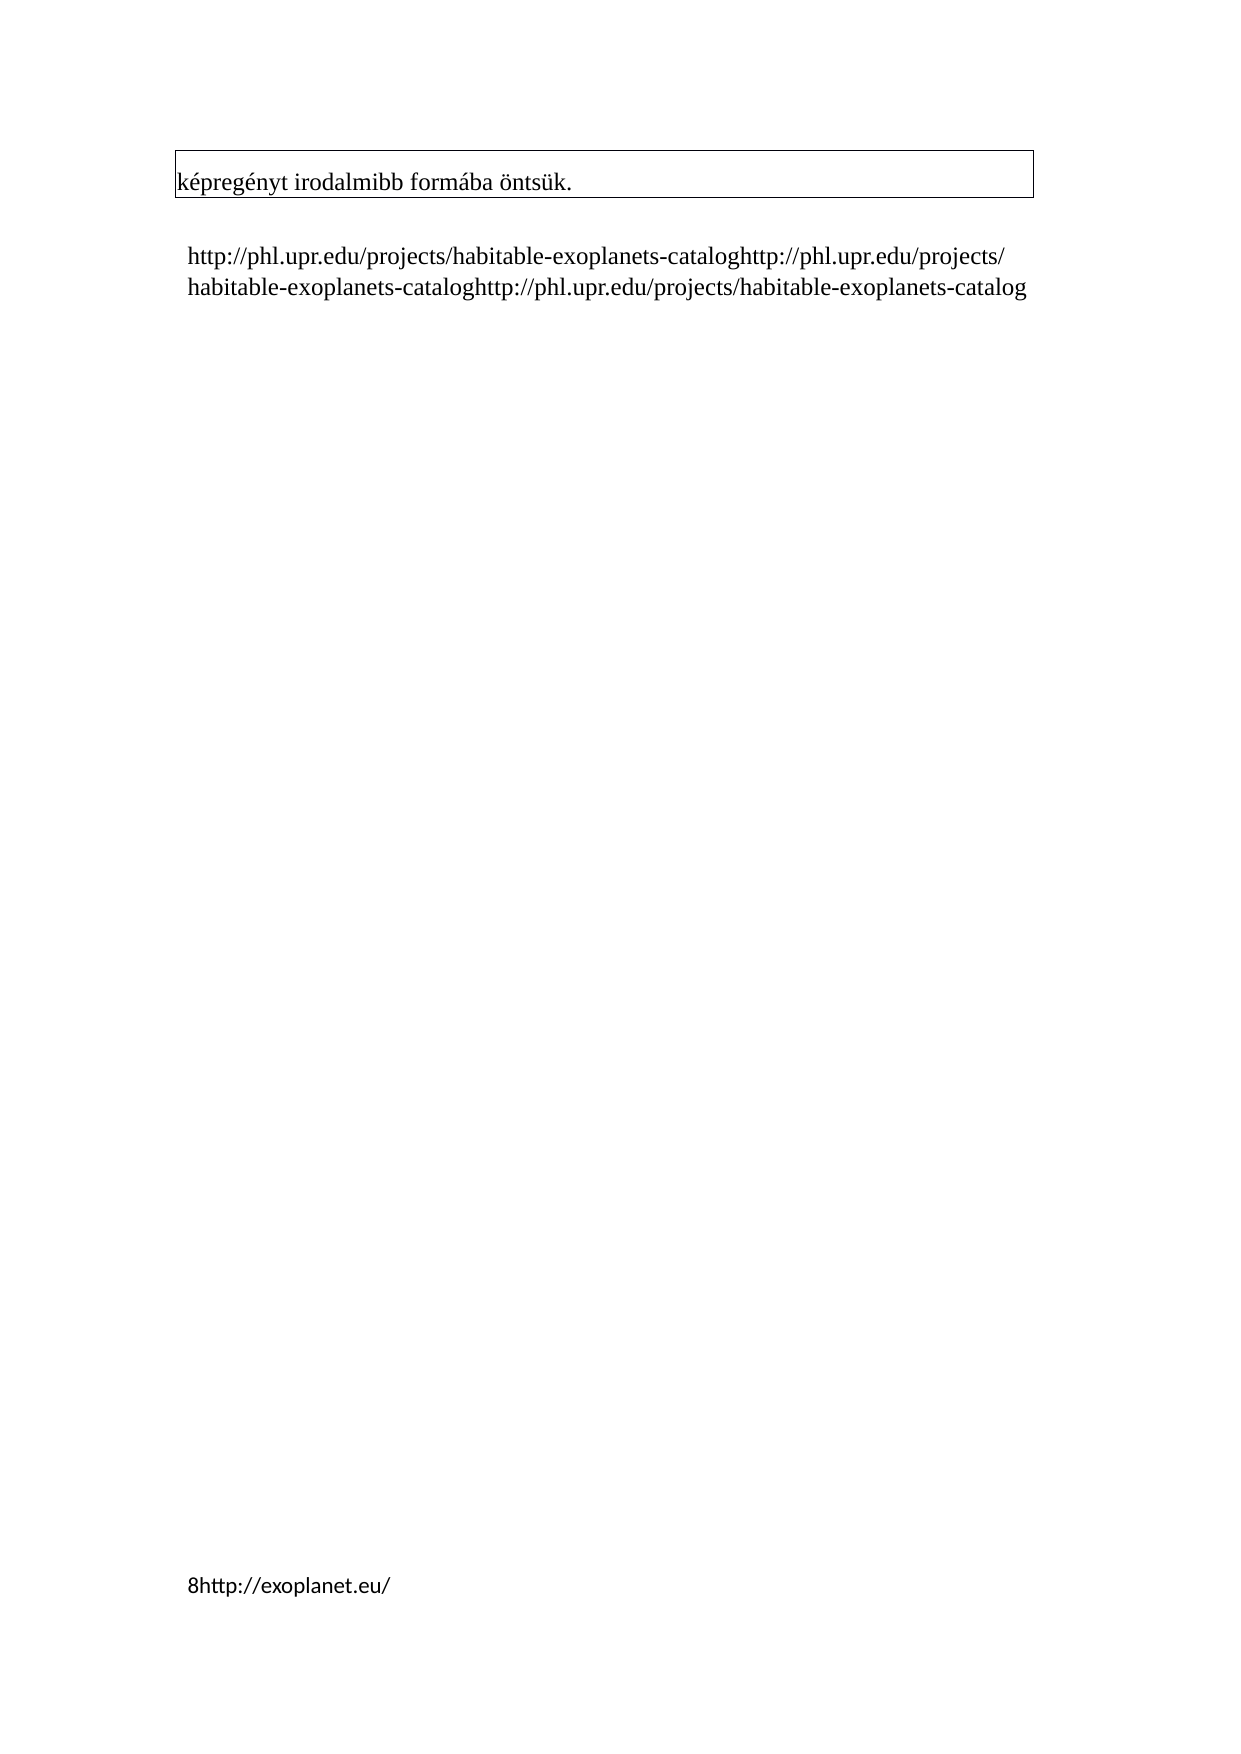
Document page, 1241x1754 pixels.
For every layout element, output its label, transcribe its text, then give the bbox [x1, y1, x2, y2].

table_header képregényt irodalmibb formába öntsük. [176, 151, 1033, 197]
text http://phl.upr.edu/projects/habitable-exoplanets-cataloghttp://phl.upr.edu/projects/habitable-exoplanets-cataloghttp://phl.upr.edu/projects/habitable-exoplanets-catalog [187, 241, 1053, 301]
